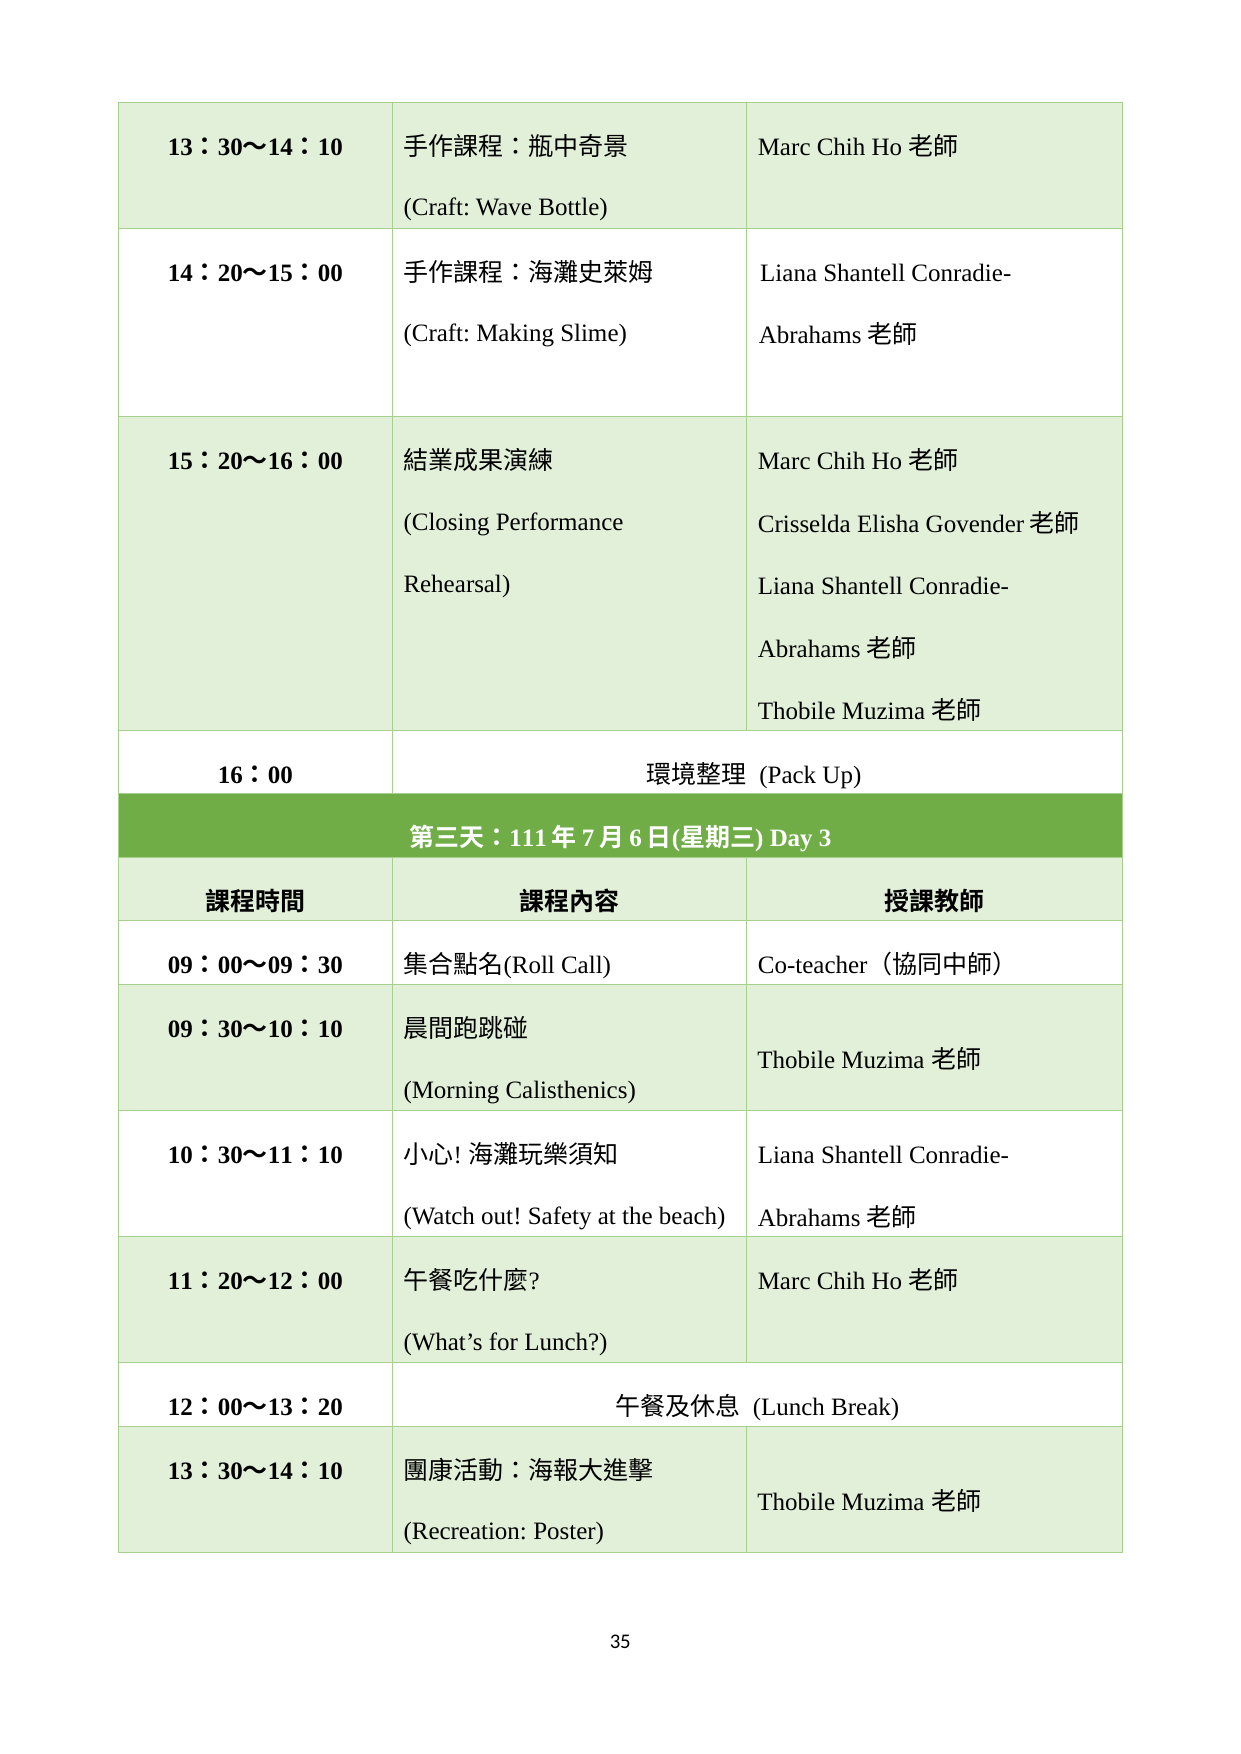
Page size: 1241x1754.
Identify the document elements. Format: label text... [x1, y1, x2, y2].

table_cell Marc Chih Ho 老師 [747, 103, 1122, 228]
table_cell 結業成果演練 (Closing Performance Rehearsal) [393, 417, 746, 730]
table_cell 11：20〜12：00 [119, 1237, 392, 1362]
table_cell 授課教師 [747, 858, 1122, 920]
table_cell 課程內容 [393, 858, 746, 920]
table_cell 午餐吃什麼? (What’s for Lunch?) [393, 1237, 746, 1362]
table_cell 13：30〜14：10 [119, 103, 392, 228]
table_cell 12：00〜13：20 [119, 1363, 392, 1426]
table_cell 16：00 [119, 731, 392, 793]
table_cell 晨間跑跳碰 (Morning Calisthenics) [393, 985, 746, 1110]
table_cell 手作課程：瓶中奇景 (Craft: Wave Bottle) [393, 103, 746, 228]
table_cell 小心! 海灘玩樂須知 (Watch out! Safety at the beach) [393, 1111, 746, 1236]
table_cell 13：30〜14：10 [119, 1427, 392, 1552]
table_cell 團康活動：海報大進擊 (Recreation: Poster) [393, 1427, 746, 1552]
table_cell 14：20〜15：00 [119, 229, 392, 416]
table_cell 課程時間 [119, 858, 392, 920]
table_cell 手作課程：海灘史萊姆 (Craft: Making Slime) [393, 229, 746, 416]
table_cell 集合點名(Roll Call) [393, 921, 746, 984]
table_cell 午餐及休息 (Lunch Break) [393, 1363, 1122, 1426]
table_cell Marc Chih Ho 老師 Crisselda Elisha Govender老師 Liana Shantell Conradie- Abrahams 老師 Thobile Muzima 老師 [747, 417, 1122, 730]
table_cell Marc Chih Ho 老師 [747, 1237, 1122, 1362]
table_cell 10：30〜11：10 [119, 1111, 392, 1236]
table_cell Liana Shantell Conradie- Abrahams 老師 [747, 229, 1122, 416]
table_cell 第三天：111年7月6日(星期三) Day 3 [119, 794, 1122, 857]
table_cell Co-teacher（協同中師） [747, 921, 1122, 984]
table_cell Thobile Muzima 老師 [747, 1427, 1122, 1552]
table_cell 環境整理 (Pack Up) [393, 731, 1122, 793]
table_cell Thobile Muzima 老師 [747, 985, 1122, 1110]
table_cell Liana Shantell Conradie- Abrahams 老師 [747, 1111, 1122, 1236]
table_cell 09：00〜09：30 [119, 921, 392, 984]
table_cell 09：30〜10：10 [119, 985, 392, 1110]
table_cell 15：20〜16：00 [119, 417, 392, 730]
